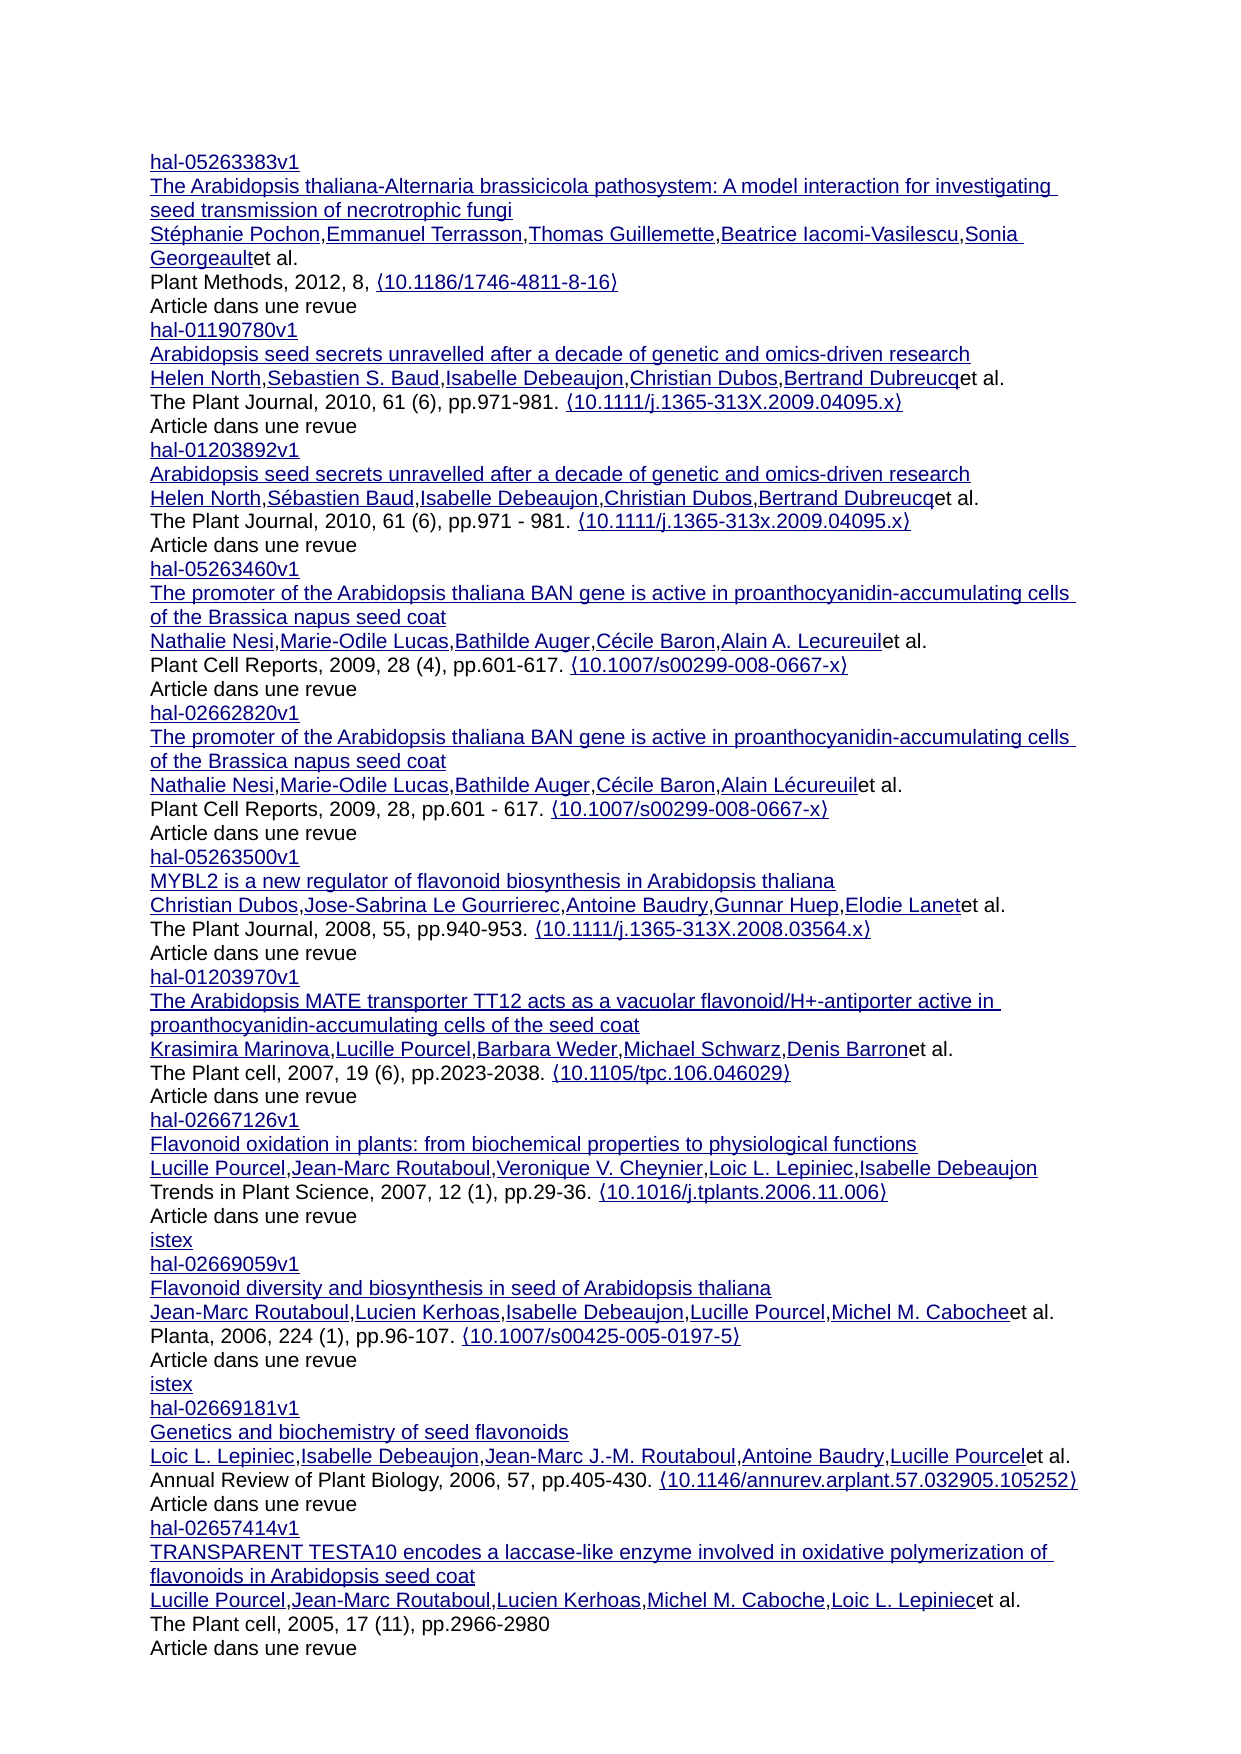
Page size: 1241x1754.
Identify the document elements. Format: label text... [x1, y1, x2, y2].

table_cell Flavonoid diversity and biosynthesis in seed of Arabidopsis thaliana Jean-Marc Routaboul,Lucien Kerhoas,Isabelle Debeaujon,Lucille Pourcel,Michel M. Cabocheet al. Planta, 2006, 224 (1), pp.96-107. ⟨10.1007/s00425-005-0197-5⟩ Article dans une revue istex hal-02669181v1 [150, 1276, 1090, 1420]
table_cell The promoter of the Arabidopsis thaliana BAN gene is active in proanthocyanidin-accumulating cells of the Brassica napus seed coat Nathalie Nesi,Marie-Odile Lucas,Bathilde Auger,Cécile Baron,Alain A. Lecureuilet al. Plant Cell Reports, 2009, 28 (4), pp.601-617. ⟨10.1007/s00299-008-0667-x⟩ Article dans une revue hal-02662820v1 [150, 581, 1090, 725]
table_cell Arabidopsis seed secrets unravelled after a decade of genetic and omics-driven research Helen North,Sebastien S. Baud,Isabelle Debeaujon,Christian Dubos,Bertrand Dubreucqet al. The Plant Journal, 2010, 61 (6), pp.971-981. ⟨10.1111/j.1365-313X.2009.04095.x⟩ Article dans une revue hal-01203892v1 [150, 342, 1090, 461]
table_cell Flavonoid oxidation in plants: from biochemical properties to physiological functions Lucille Pourcel,Jean-Marc Routaboul,Veronique V. Cheynier,Loic L. Lepiniec,Isabelle Debeaujon Trends in Plant Science, 2007, 12 (1), pp.29-36. ⟨10.1016/j.tplants.2006.11.006⟩ Article dans une revue istex hal-02669059v1 [150, 1132, 1090, 1276]
table_cell Genetics and biochemistry of seed flavonoids Loic L. Lepiniec,Isabelle Debeaujon,Jean-Marc J.-M. Routaboul,Antoine Baudry,Lucille Pourcelet al. Annual Review of Plant Biology, 2006, 57, pp.405-430. ⟨10.1146/annurev.arplant.57.032905.105252⟩ Article dans une revue hal-02657414v1 [150, 1420, 1090, 1539]
table_cell MYBL2 is a new regulator of flavonoid biosynthesis in Arabidopsis thaliana Christian Dubos,Jose-Sabrina Le Gourrierec,Antoine Baudry,Gunnar Huep,Elodie Lanetet al. The Plant Journal, 2008, 55, pp.940-953. ⟨10.1111/j.1365-313X.2008.03564.x⟩ Article dans une revue hal-01203970v1 [150, 869, 1090, 988]
table_cell hal-05263383v1 [150, 150, 1090, 174]
table_cell The Arabidopsis thaliana-Alternaria brassicicola pathosystem: A model interaction for investigating seed transmission of necrotrophic fungi Stéphanie Pochon,Emmanuel Terrasson,Thomas Guillemette,Beatrice Iacomi-Vasilescu,Sonia Georgeaultet al. Plant Methods, 2012, 8, ⟨10.1186/1746-4811-8-16⟩ Article dans une revue hal-01190780v1 [150, 174, 1090, 342]
table_cell Arabidopsis seed secrets unravelled after a decade of genetic and omics‐driven research Helen North,Sébastien Baud,Isabelle Debeaujon,Christian Dubos,Bertrand Dubreucqet al. The Plant Journal, 2010, 61 (6), pp.971 - 981. ⟨10.1111/j.1365-313x.2009.04095.x⟩ Article dans une revue hal-05263460v1 [150, 461, 1090, 581]
table_cell TRANSPARENT TESTA10 encodes a laccase-like enzyme involved in oxidative polymerization of flavonoids in Arabidopsis seed coat Lucille Pourcel,Jean-Marc Routaboul,Lucien Kerhoas,Michel M. Caboche,Loic L. Lepiniecet al. The Plant cell, 2005, 17 (11), pp.2966-2980 Article dans une revue [150, 1540, 1090, 1659]
table_cell The Arabidopsis MATE transporter TT12 acts as a vacuolar flavonoid/H+-antiporter active in proanthocyanidin-accumulating cells of the seed coat Krasimira Marinova,Lucille Pourcel,Barbara Weder,Michael Schwarz,Denis Barronet al. The Plant cell, 2007, 19 (6), pp.2023-2038. ⟨10.1105/tpc.106.046029⟩ Article dans une revue hal-02667126v1 [150, 989, 1090, 1132]
table_cell The promoter of the Arabidopsis thaliana BAN gene is active in proanthocyanidin-accumulating cells of the Brassica napus seed coat Nathalie Nesi,Marie-Odile Lucas,Bathilde Auger,Cécile Baron,Alain Lécureuilet al. Plant Cell Reports, 2009, 28, pp.601 - 617. ⟨10.1007/s00299-008-0667-x⟩ Article dans une revue hal-05263500v1 [150, 725, 1090, 869]
